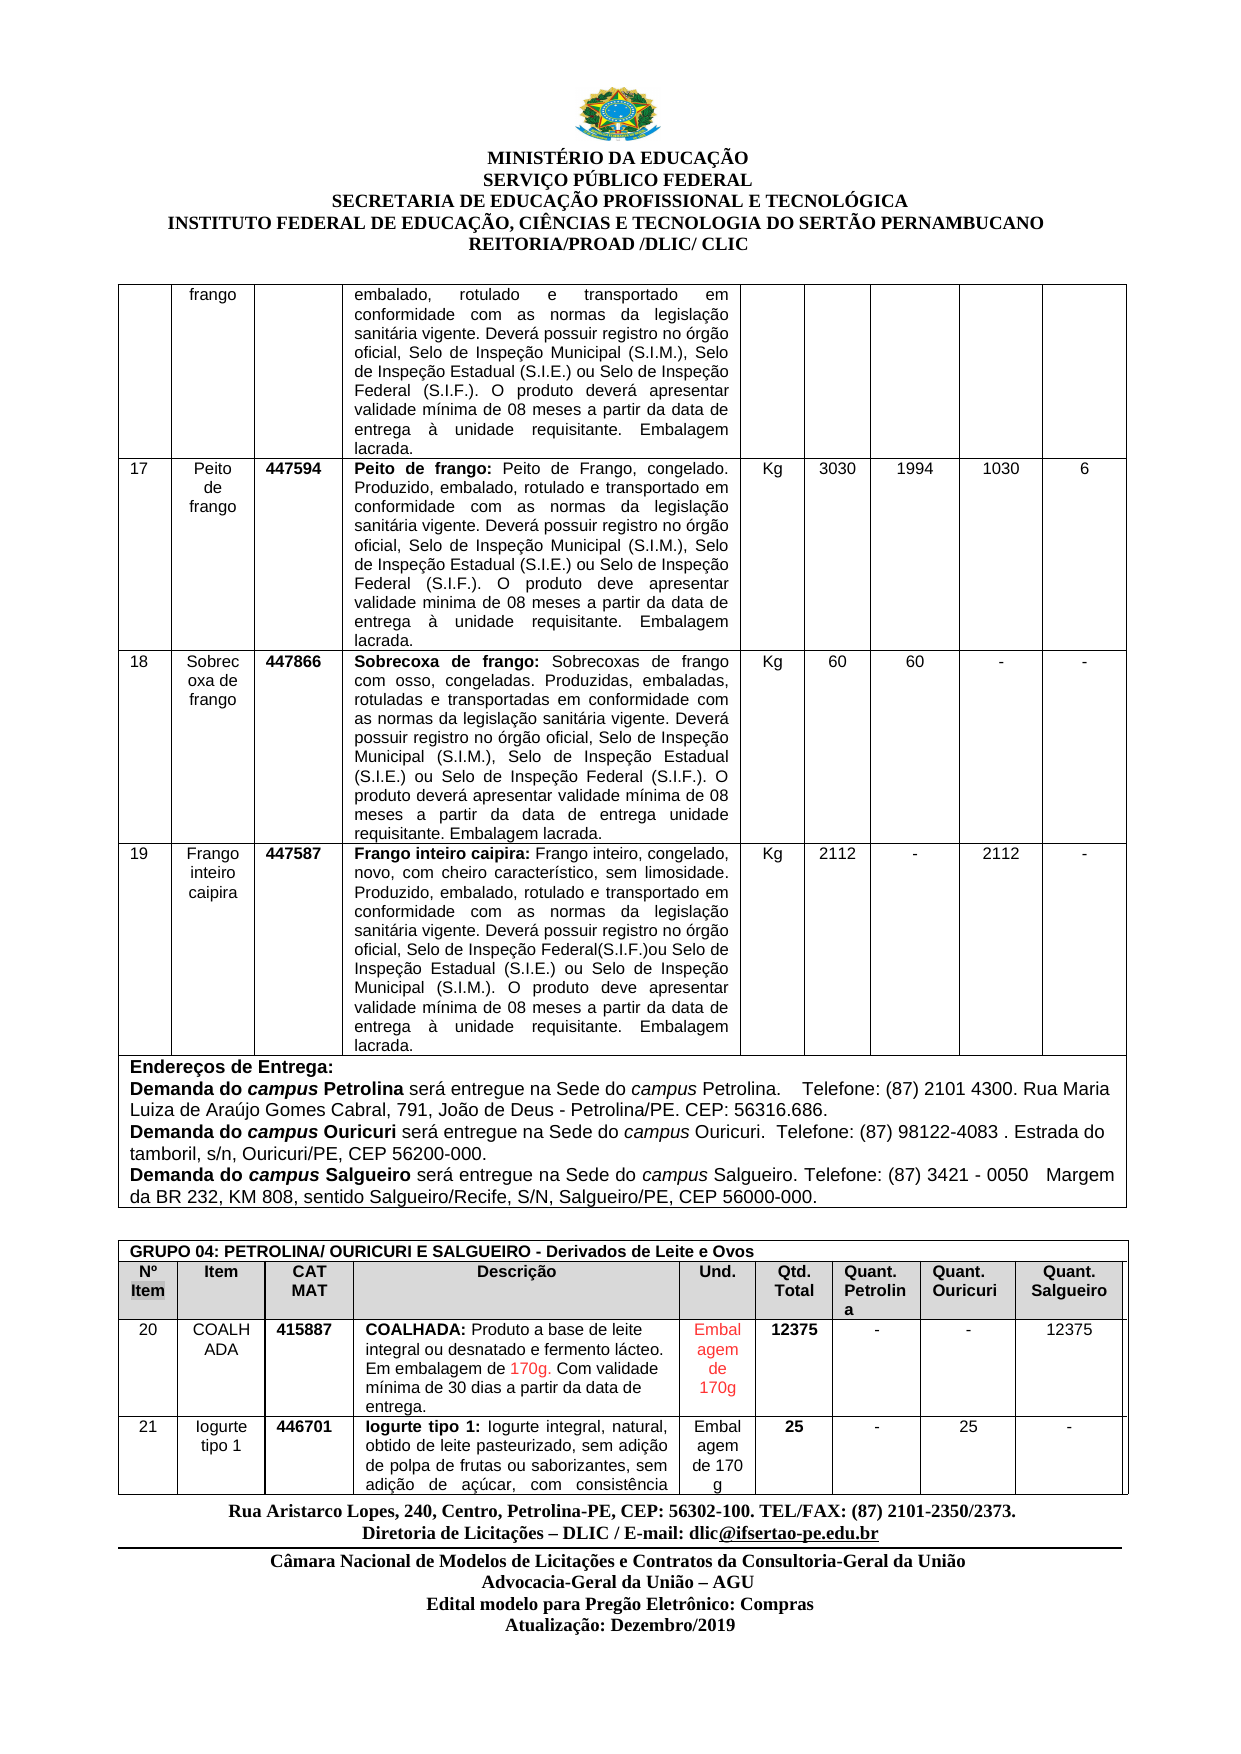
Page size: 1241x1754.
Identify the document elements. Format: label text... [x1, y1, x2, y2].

table_cell Kg [741, 459, 804, 650]
table_cell Descrição [354, 1262, 679, 1319]
table_cell Kg [741, 844, 804, 1055]
table_cell Embalagem de 170g [680, 1320, 755, 1416]
table_cell CAT MAT [266, 1262, 353, 1319]
table_cell [1123, 1261, 1128, 1319]
table_cell Iogurte tipo 1: Iogurte integral, natural, obtido de leite pasteurizado, sem adição de polpa de frutas ou saborizantes, sem adição de açúcar, com consistência [354, 1417, 679, 1494]
table_cell 12375 [756, 1320, 832, 1416]
table_cell Kg [741, 651, 804, 843]
table_cell frango [172, 285, 254, 458]
table_cell 1994 [871, 459, 959, 650]
table_cell Quant. Salgueiro [1016, 1262, 1122, 1319]
table_cell COALHADA [178, 1320, 264, 1416]
table_cell 6 [1043, 459, 1126, 650]
table_cell - [1043, 844, 1126, 1055]
table_cell - [871, 844, 959, 1055]
table_cell Peito de frango [172, 459, 254, 650]
table_cell [255, 285, 342, 458]
table_cell 17 [119, 459, 171, 650]
table_cell 21 [119, 1417, 177, 1494]
table_cell [741, 285, 804, 458]
table_cell Quant. Petrolina [833, 1262, 920, 1319]
table_cell 20 [119, 1320, 177, 1416]
table_cell [871, 285, 959, 458]
table_cell 60 [805, 651, 870, 843]
table_cell Quant. Ouricuri [921, 1262, 1015, 1319]
table_header GRUPO 04: PETROLINA/ OURICURI E SALGUEIRO - Derivados de Leite e Ovos [119, 1241, 1128, 1261]
table_cell [1043, 285, 1126, 458]
table_cell [1123, 1416, 1128, 1494]
table_cell - [1043, 651, 1126, 843]
table_cell 25 [921, 1417, 1015, 1494]
table_cell Frango inteiro caipira [172, 844, 254, 1055]
table_cell - [1016, 1417, 1122, 1494]
table_cell [805, 285, 870, 458]
table_cell Nº Item [119, 1262, 177, 1319]
table_cell Sobrecoxa de frango [172, 651, 254, 843]
table_cell 2112 [960, 844, 1042, 1055]
table_cell 60 [871, 651, 959, 843]
table_cell Embalagem de 170 g [680, 1417, 755, 1494]
table_cell 25 [756, 1417, 832, 1494]
table_cell Frango inteiro caipira: Frango inteiro, congelado, novo, com cheiro característico, sem limosidade. Produzido, embalado, rotulado e transportado em conformidade com as normas da legislação sanitária vigente. Deverá possuir registro no órgão oficial, Selo de Inspeção Federal(S.I.F.)ou Selo de Inspeção Estadual (S.I.E.) ou Selo de Inspeção Municipal (S.I.M.). O produto deve apresentar validade mínima de 08 meses a partir da data de entrega à unidade requisitante. Embalagem lacrada. [343, 844, 740, 1055]
table_cell Sobrecoxa de frango: Sobrecoxas de frango com osso, congeladas. Produzidas, embaladas, rotuladas e transportadas em conformidade com as normas da legislação sanitária vigente. Deverá possuir registro no órgão oficial, Selo de Inspeção Municipal (S.I.M.), Selo de Inspeção Estadual (S.I.E.) ou Selo de Inspeção Federal (S.I.F.). O produto deverá apresentar validade mínima de 08 meses a partir da data de entrega unidade requisitante. Embalagem lacrada. [343, 651, 740, 843]
table_cell Endereços de Entrega: Demanda do campus Petrolina será entregue na Sede do campus Petrolina. Telefone: (87) 2101 4300. Rua Maria Luiza de Araújo Gomes Cabral, 791, João de Deus - Petrolina/PE. CEP: 56316.686. Demanda do campus Ouricuri será entregue na Sede do campus Ouricuri. Telefone: (87) 98122-4083 . Estrada do tamboril, s/n, Ouricuri/PE, CEP 56200-000. Demanda do campus Salgueiro será entregue na Sede do campus Salgueiro. Telefone: (87) 3421 - 0050 Margem da BR 232, KM 808, sentido Salgueiro/Recife, S/N, Salgueiro/PE, CEP 56000-000. [119, 1056, 1126, 1207]
table_cell - [833, 1417, 920, 1494]
table_cell 3030 [805, 459, 870, 650]
table_cell - [921, 1320, 1015, 1416]
table_cell Item [178, 1262, 264, 1319]
table_cell 19 [119, 844, 171, 1055]
table_cell 12375 [1016, 1320, 1122, 1416]
table_cell 447866 [255, 651, 342, 843]
table_cell - [960, 651, 1042, 843]
table_cell embalado, rotulado e transportado em conformidade com as normas da legislação sanitária vigente. Deverá possuir registro no órgão oficial, Selo de Inspeção Municipal (S.I.M.), Selo de Inspeção Estadual (S.I.E.) ou Selo de Inspeção Federal (S.I.F.). O produto deverá apresentar validade mínima de 08 meses a partir da data de entrega à unidade requisitante. Embalagem lacrada. [343, 285, 740, 458]
table_cell [119, 285, 171, 458]
table_cell 2112 [805, 844, 870, 1055]
table_cell 18 [119, 651, 171, 843]
table_cell 415887 [266, 1320, 353, 1416]
table_cell [1123, 1319, 1128, 1416]
table_cell 447587 [255, 844, 342, 1055]
table_cell [960, 285, 1042, 458]
picture [575, 87, 661, 141]
table_cell COALHADA: Produto a base de leite integral ou desnatado e fermento lácteo. Em embalagem de 170g. Com validade mínima de 30 dias a partir da data de entrega. [354, 1320, 679, 1416]
table_cell Iogurte tipo 1 [178, 1417, 264, 1494]
table_cell Peito de frango: Peito de Frango, congelado. Produzido, embalado, rotulado e transportado em conformidade com as normas da legislação sanitária vigente. Deverá possuir registro no órgão oficial, Selo de Inspeção Municipal (S.I.M.), Selo de Inspeção Estadual (S.I.E.) ou Selo de Inspeção Federal (S.I.F.). O produto deve apresentar validade minima de 08 meses a partir da data de entrega à unidade requisitante. Embalagem lacrada. [343, 459, 740, 650]
table_cell Und. [680, 1262, 755, 1319]
table_cell 447594 [255, 459, 342, 650]
table_cell 1030 [960, 459, 1042, 650]
table_cell Qtd. Total [756, 1262, 832, 1319]
table_cell - [833, 1320, 920, 1416]
table_cell 446701 [266, 1417, 353, 1494]
